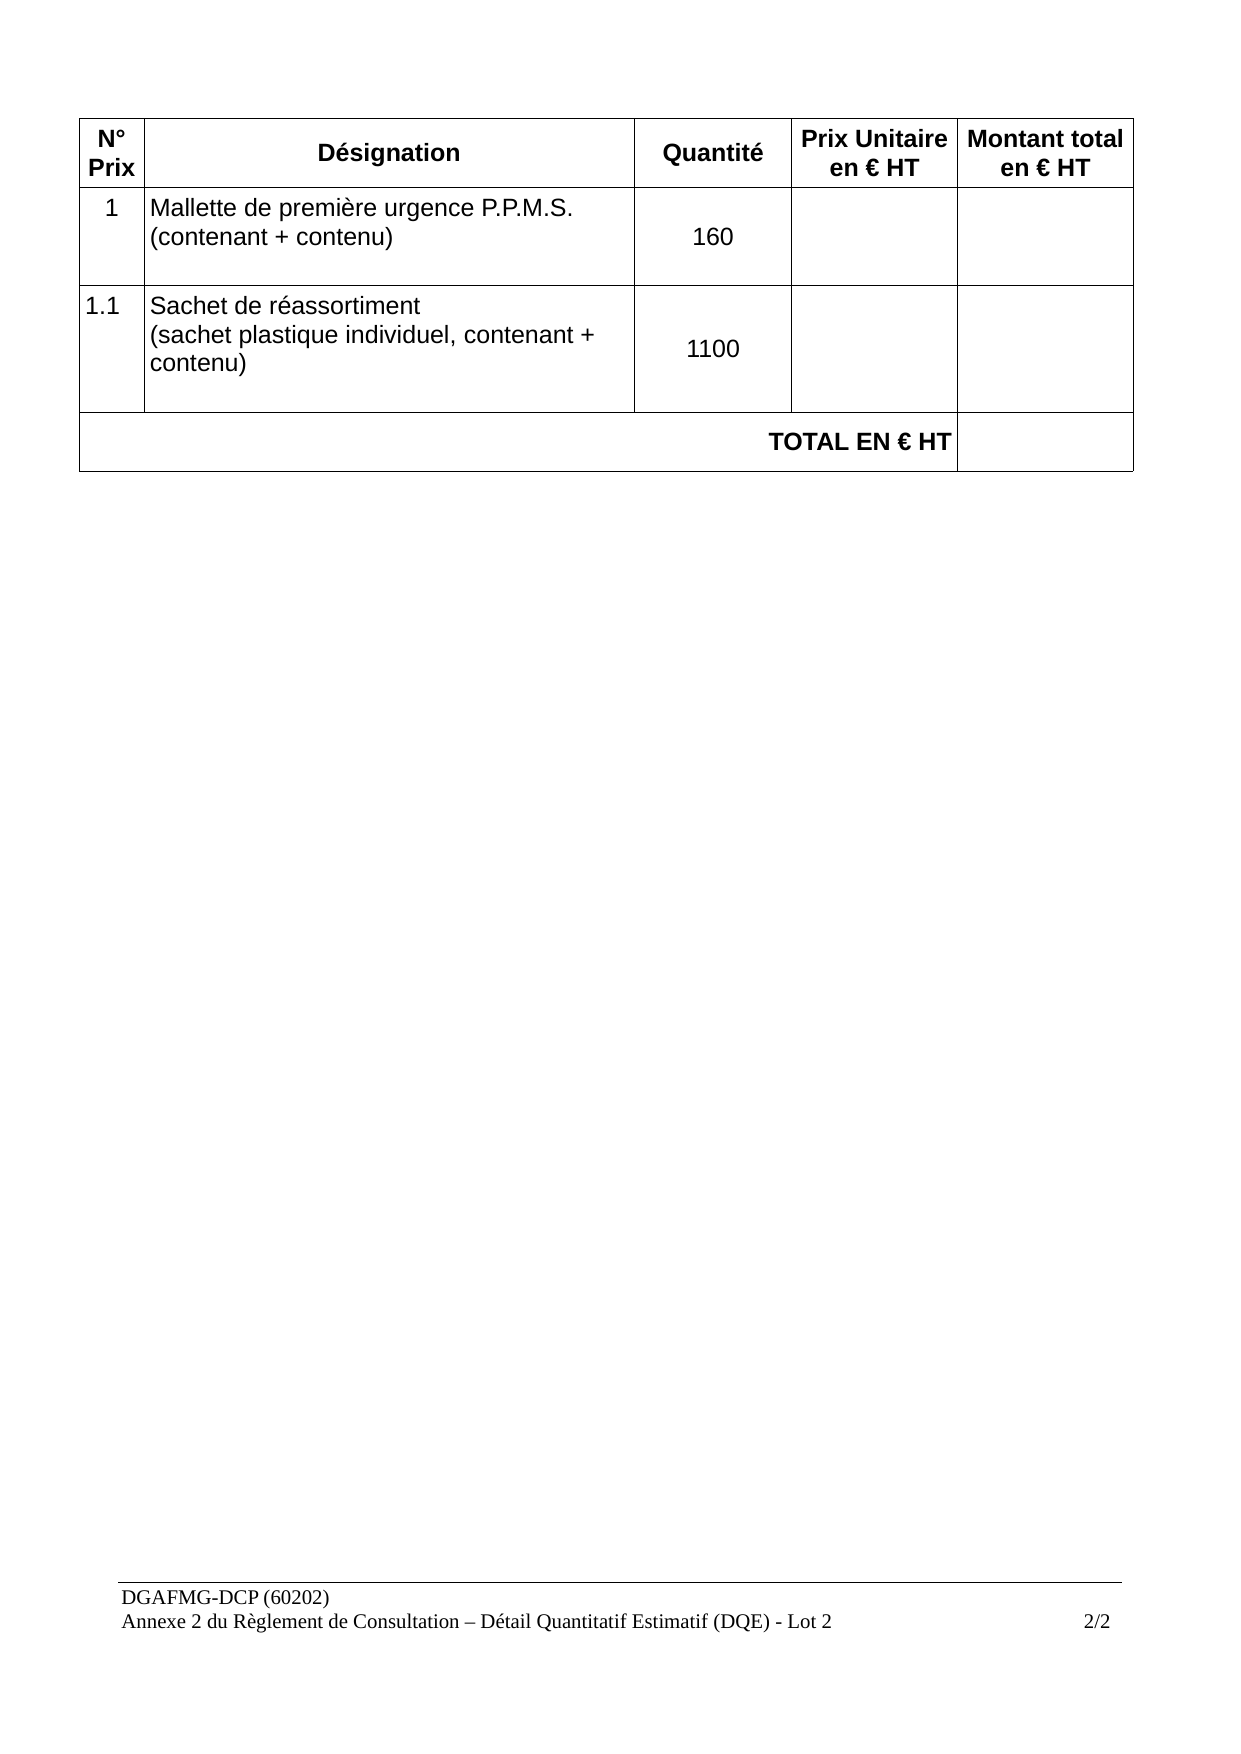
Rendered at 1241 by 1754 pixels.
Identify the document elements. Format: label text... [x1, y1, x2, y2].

table_header N° Prix [80, 119, 144, 187]
table_cell [958, 413, 1133, 471]
table_header Quantité [635, 119, 791, 187]
table_cell TOTAL EN € HT [80, 413, 957, 471]
table_cell Sachet de réassortiment (sachet plastique individuel, contenant + contenu) [145, 286, 634, 412]
table_cell 1 [80, 188, 144, 285]
table_cell 1.1 [80, 286, 144, 412]
table_cell 160 [635, 188, 791, 285]
table_header Désignation [145, 119, 634, 187]
table_cell 1100 [635, 286, 791, 412]
table_header Prix Unitaire en € HT [792, 119, 957, 187]
table_cell Mallette de première urgence P.P.M.S. (contenant + contenu) [145, 188, 634, 285]
table_cell [958, 188, 1133, 285]
table_header Montant total en € HT [958, 119, 1133, 187]
table_cell [792, 286, 957, 412]
table_cell [792, 188, 957, 285]
table_cell [958, 286, 1133, 412]
